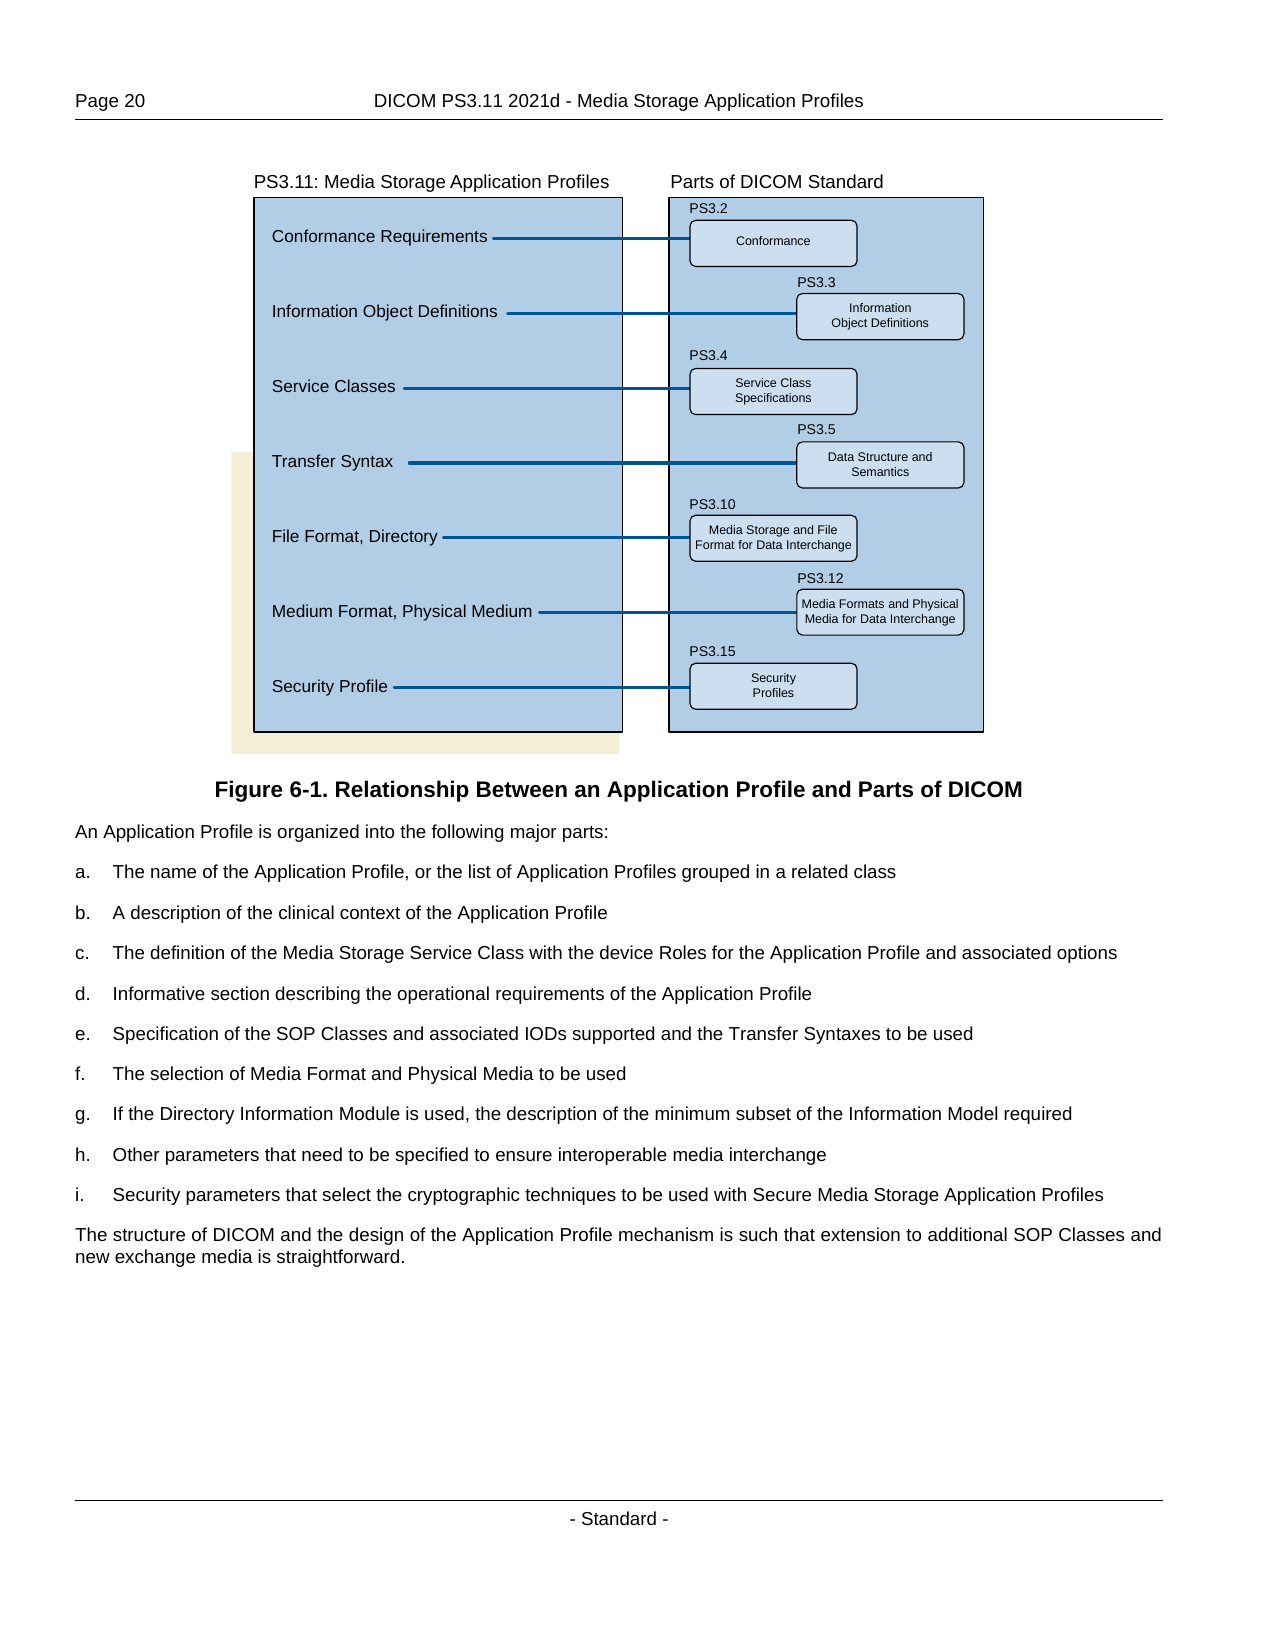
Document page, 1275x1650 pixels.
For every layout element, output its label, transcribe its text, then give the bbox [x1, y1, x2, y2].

text g. If the Directory Information Module is used, the description of the minimum subset of the Information Model required [75, 1103, 1162, 1125]
text i. Security parameters that select the cryptographic techniques to be used with Secure Media Storage Application Profiles [75, 1184, 1162, 1205]
text Figure 6-1. Relationship Between an Application Profile and Parts of DICOM [75, 776, 1162, 802]
text e. Specification of the SOP Classes and associated IODs supported and the Transfer Syntaxes to be used [75, 1023, 1162, 1044]
text a. The name of the Application Profile, or the list of Application Profiles grouped in a related class [75, 861, 1162, 883]
text f. The selection of Media Format and Physical Media to be used [75, 1063, 1162, 1084]
text An Application Profile is organized into the following major parts: [75, 821, 1162, 843]
text d. Informative section describing the operational requirements of the Application Profile [75, 982, 1162, 1004]
text c. The definition of the Media Storage Service Class with the device Roles for the Application Profile and associated options [75, 942, 1162, 963]
text b. A description of the clinical context of the Application Profile [75, 902, 1162, 923]
text The structure of DICOM and the design of the Application Profile mechanism is such that extension to additional SOP Classes and new exchange media is straightforward. [75, 1224, 1162, 1267]
text h. Other parameters that need to be specified to ensure interoperable media interchange [75, 1143, 1162, 1165]
